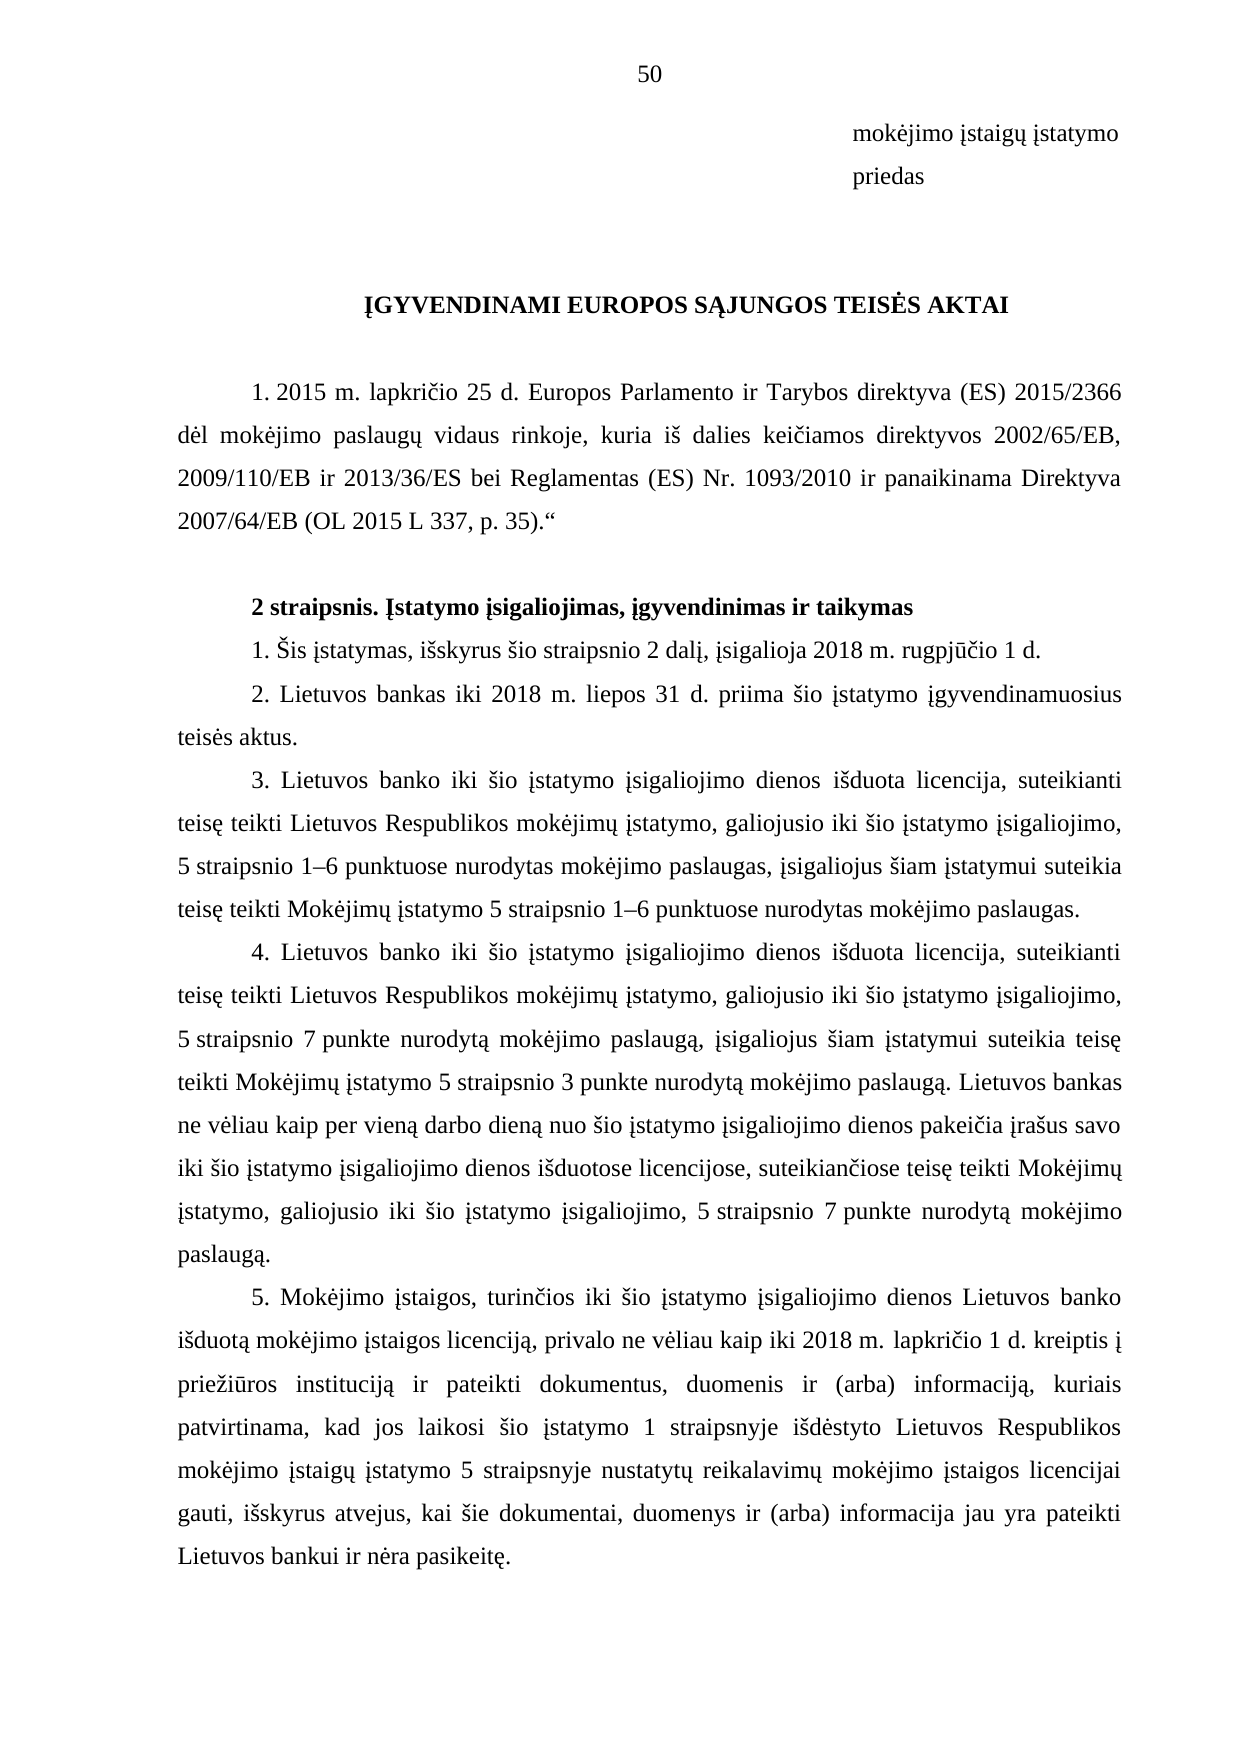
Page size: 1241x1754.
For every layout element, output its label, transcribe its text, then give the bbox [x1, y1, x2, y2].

text 1. Šis įstatymas, išskyrus šio straipsnio 2 dalį, įsigalioja 2018 m. rugpjūčio 1 d. [177, 636, 1122, 664]
text 4. Lietuvos banko iki šio įstatymo įsigaliojimo dienos išduota licencija, suteikianti teisę teikti Lietuvos Respublikos mokėjimų įstatymo, galiojusio iki šio įstatymo įsigaliojimo, 5 straipsnio 7 punkte nurodytą mokėjimo paslaugą, įsigaliojus šiam įstatymui suteikia teisę teikti Mokėjimų įstatymo 5 straipsnio 3 punkte nurodytą mokėjimo paslaugą. Lietuvos bankas ne vėliau kaip per vieną darbo dieną nuo šio įstatymo įsigaliojimo dienos pakeičia įrašus savo iki šio įstatymo įsigaliojimo dienos išduotose licencijose, suteikiančiose teisę teikti Mokėjimų įstatymo, galiojusio iki šio įstatymo įsigaliojimo, 5 straipsnio 7 punkte nurodytą mokėjimo paslaugą. [177, 937, 1122, 1268]
text 2. Lietuvos bankas iki 2018 m. liepos 31 d. priima šio įstatymo įgyvendinamuosius teisės aktus. [177, 679, 1122, 751]
text ĮGYVENDINAMI EUROPOS SĄJUNGOS TEISĖS AKTAI [177, 291, 1122, 319]
text mokėjimo įstaigų įstatymo [177, 118, 1122, 147]
text 2 straipsnis. Įstatymo įsigaliojimas, įgyvendinimas ir taikymas [177, 592, 1122, 621]
text 1. 2015 m. lapkričio 25 d. Europos Parlamento ir Tarybos direktyva (ES) 2015/2366 dėl mokėjimo paslaugų vidaus rinkoje, kuria iš dalies keičiamos direktyvos 2002/65/EB, 2009/110/EB ir 2013/36/ES bei Reglamentas (ES) Nr. 1093/2010 ir panaikinama Direktyva 2007/64/EB (OL 2015 L 337, p. 35).“ [177, 377, 1122, 535]
text priedas [177, 161, 1122, 190]
text 3. Lietuvos banko iki šio įstatymo įsigaliojimo dienos išduota licencija, suteikianti teisę teikti Lietuvos Respublikos mokėjimų įstatymo, galiojusio iki šio įstatymo įsigaliojimo, 5 straipsnio 1–6 punktuose nurodytas mokėjimo paslaugas, įsigaliojus šiam įstatymui suteikia teisę teikti Mokėjimų įstatymo 5 straipsnio 1–6 punktuose nurodytas mokėjimo paslaugas. [177, 765, 1122, 923]
text 5. Mokėjimo įstaigos, turinčios iki šio įstatymo įsigaliojimo dienos Lietuvos banko išduotą mokėjimo įstaigos licenciją, privalo ne vėliau kaip iki 2018 m. lapkričio 1 d. kreiptis į priežiūros instituciją ir pateikti dokumentus, duomenis ir (arba) informaciją, kuriais patvirtinama, kad jos laikosi šio įstatymo 1 straipsnyje išdėstyto Lietuvos Respublikos mokėjimo įstaigų įstatymo 5 straipsnyje nustatytų reikalavimų mokėjimo įstaigos licencijai gauti, išskyrus atvejus, kai šie dokumentai, duomenys ir (arba) informacija jau yra pateikti Lietuvos bankui ir nėra pasikeitę. [177, 1282, 1122, 1570]
